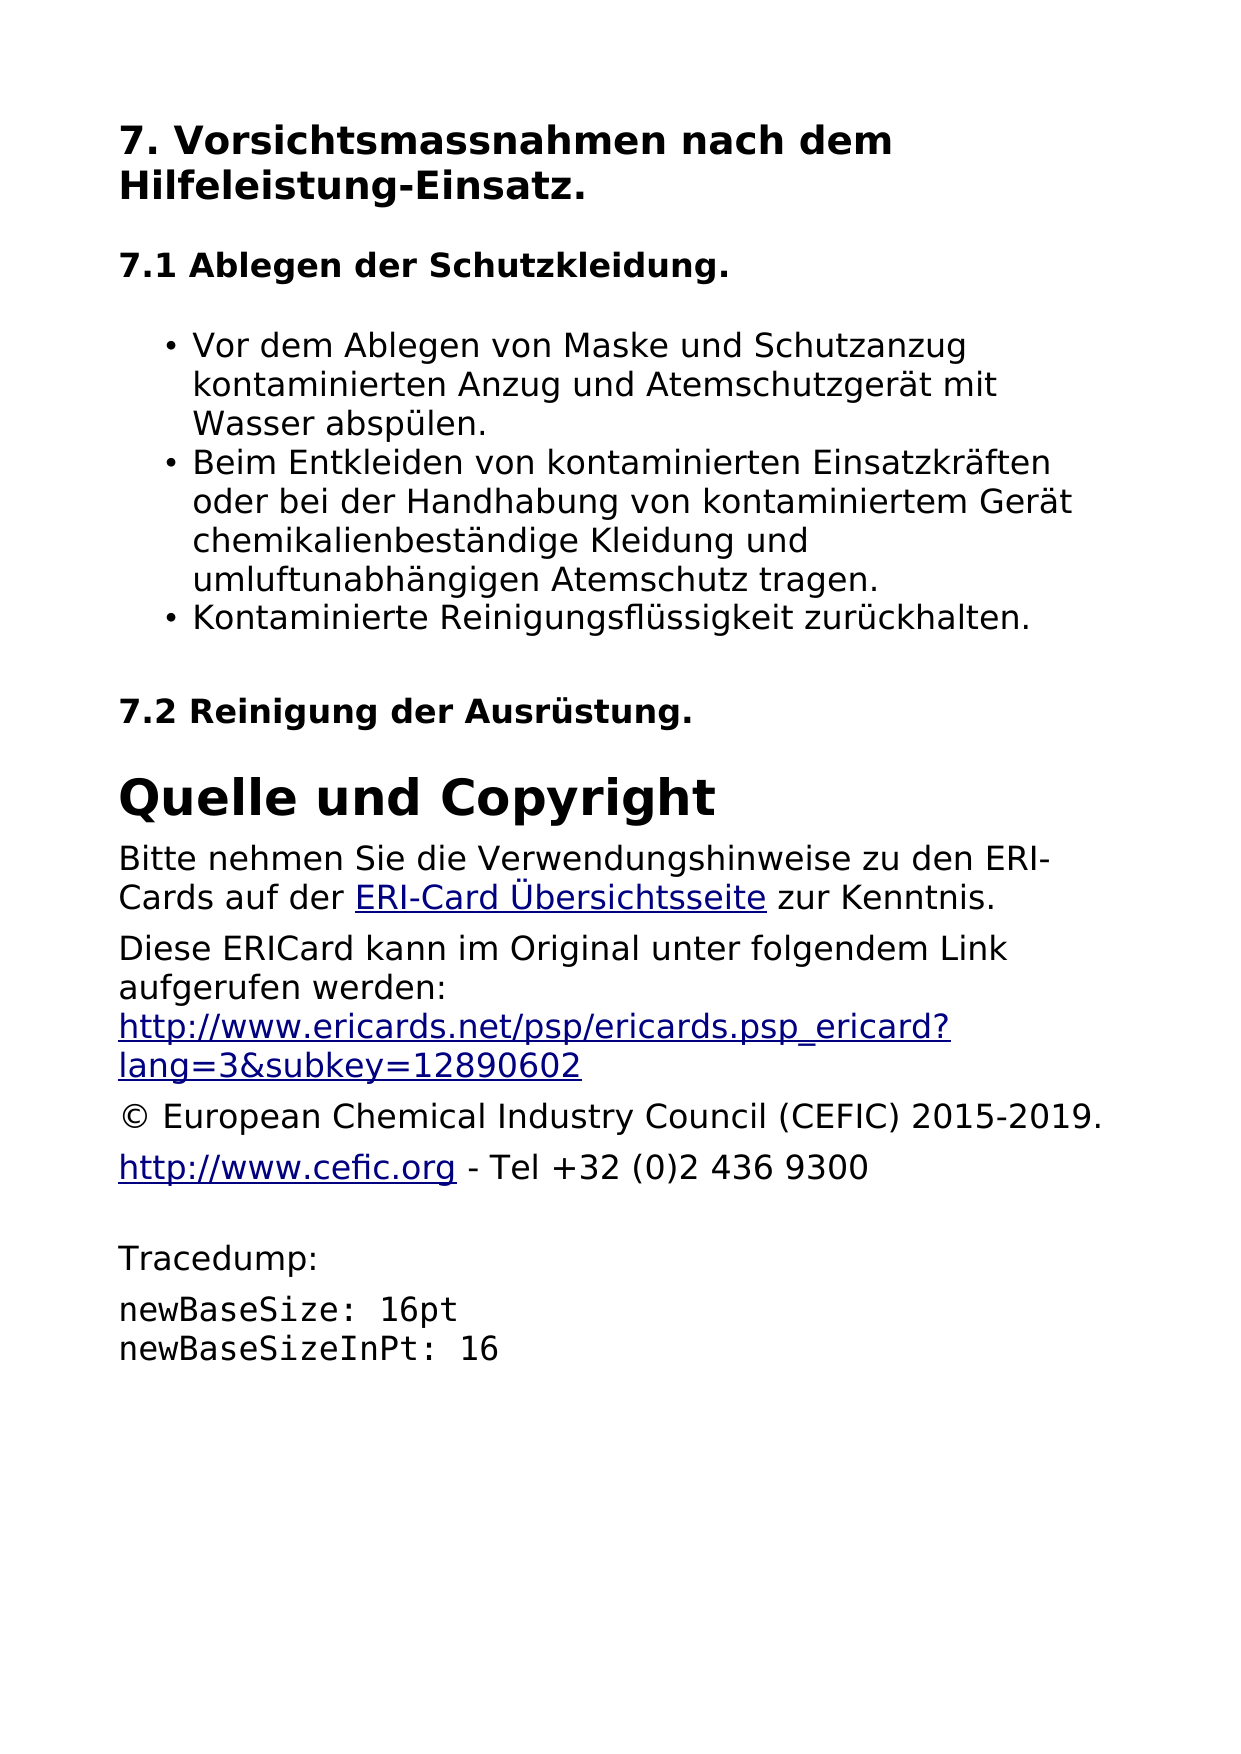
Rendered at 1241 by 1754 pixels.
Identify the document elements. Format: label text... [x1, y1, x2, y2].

text http://www.cefic.org - Tel +32 (0)2 436 9300 [118, 1149, 1122, 1188]
subtitle 7.1 Ablegen der Schutzkleidung. [118, 246, 1122, 285]
text Diese ERICard kann im Original unter folgendem Link aufgerufen werden: http://www.ericards.net/psp/ericards.psp_ericard?lang=3&subkey=12890602 [118, 929, 1122, 1085]
list Kontaminierte Reinigungsflüssigkeit zurückhalten. [177, 599, 1122, 638]
subtitle Quelle und Copyright [118, 768, 1122, 827]
list Vor dem Ablegen von Maske und Schutzanzug kontaminierten Anzug und Atemschutzgerät mit Wasser abspülen. [177, 327, 1122, 443]
subtitle 7.2 Reinigung der Ausrüstung. [118, 692, 1122, 731]
text © European Chemical Industry Council (CEFIC) 2015-2019. [118, 1097, 1122, 1136]
subtitle 7. Vorsichtsmassnahmen nach dem Hilfeleistung-Einsatz. [118, 118, 1122, 208]
text Bitte nehmen Sie die Verwendungshinweise zu den ERI-Cards auf der ERI-Card Übersichtsseite zur Kenntnis. [118, 839, 1122, 917]
text newBaseSize: 16pt newBaseSizeInPt: 16 [118, 1290, 1122, 1368]
text Tracedump: [118, 1200, 1122, 1278]
list Beim Entkleiden von kontaminierten Einsatzkräften oder bei der Handhabung von kontaminiertem Gerät chemikalienbeständige Kleidung und umluftunabhängigen Atemschutz tragen. [177, 443, 1122, 599]
